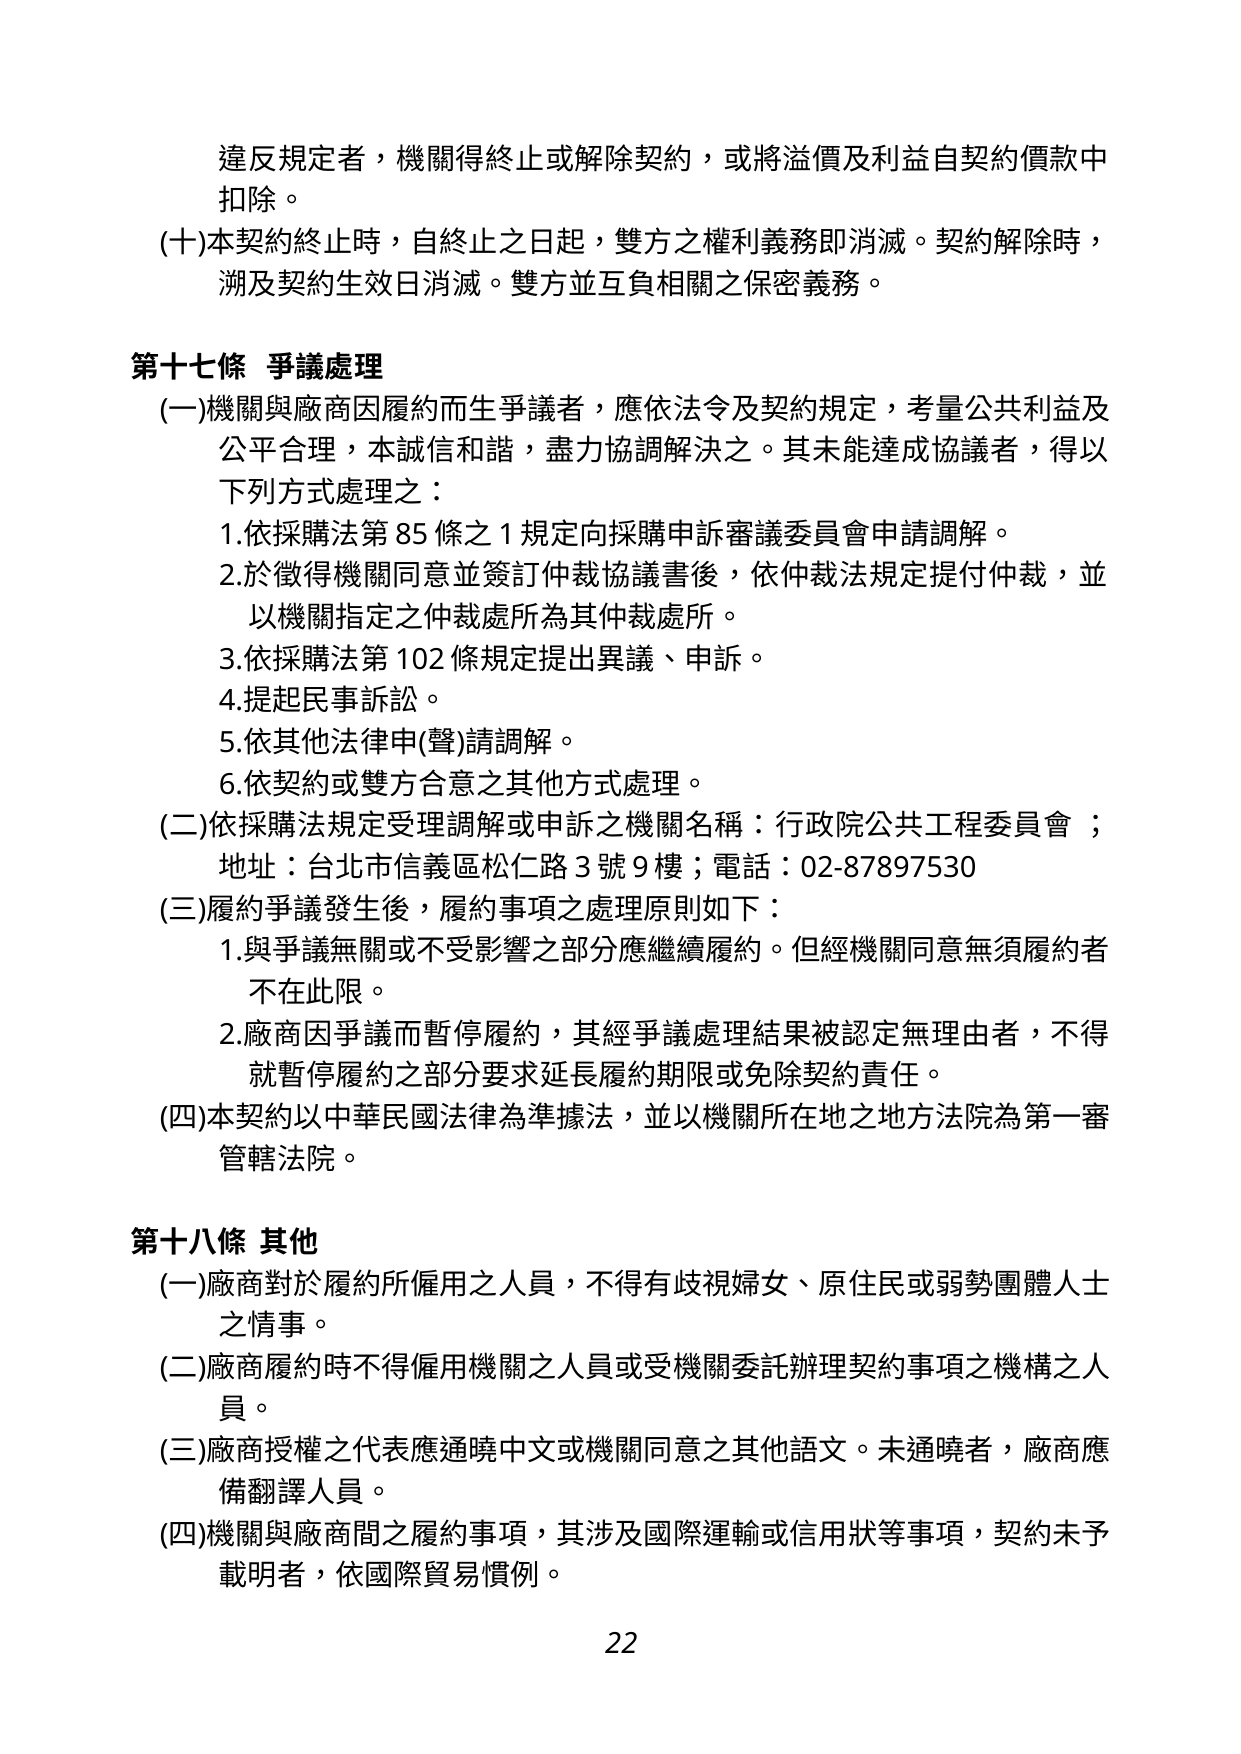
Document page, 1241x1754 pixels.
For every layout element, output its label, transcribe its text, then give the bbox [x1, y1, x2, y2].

text 第十八條 其他 [130, 1219, 1110, 1261]
text 第十七條 爭議處理 [130, 344, 1110, 386]
text (二)依採購法規定受理調解或申訴之機關名稱：行政院公共工程委員會 ；地址：台北市信義區松仁路3號9樓；電話：02-87897530 [159, 802, 1110, 886]
text 2.廠商因爭議而暫停履約，其經爭議處理結果被認定無理由者，不得就暫停履約之部分要求延長履約期限或免除契約責任。 [218, 1011, 1110, 1094]
text (三)廠商授權之代表應通曉中文或機關同意之其他語文。未通曉者，廠商應備翻譯人員。 [159, 1427, 1110, 1511]
text (一)機關與廠商因履約而生爭議者，應依法令及契約規定，考量公共利益及公平合理，本誠信和諧，盡力協調解決之。其未能達成協議者，得以下列方式處理之： [159, 386, 1110, 511]
text 6.依契約或雙方合意之其他方式處理。 [218, 761, 1108, 802]
text 4.提起民事訴訟。 [218, 677, 1108, 719]
text (二)廠商履約時不得僱用機關之人員或受機關委託辦理契約事項之機構之人員。 [159, 1344, 1110, 1427]
text 3.依採購法第102條規定提出異議、申訴。 [218, 636, 1108, 677]
text (四)機關與廠商間之履約事項，其涉及國際運輸或信用狀等事項，契約未予載明者，依國際貿易慣例。 [159, 1511, 1110, 1594]
text 2.於徵得機關同意並簽訂仲裁協議書後，依仲裁法規定提付仲裁，並以機關指定之仲裁處所為其仲裁處所。 [218, 552, 1108, 636]
text 1.依採購法第85條之1規定向採購申訴審議委員會申請調解。 [218, 511, 1108, 552]
text (一)廠商對於履約所僱用之人員，不得有歧視婦女、原住民或弱勢團體人士之情事。 [159, 1261, 1110, 1344]
text 5.依其他法律申(聲)請調解。 [218, 719, 1108, 761]
text (九)廠商不得對機關人員或受機關委託之廠商人員給予期約、賄賂、佣金、比例金、仲介費、後謝金、回扣、餽贈、招待或其他不正利益。分包廠商亦同。違反規定者，機關得終止或解除契約，或將溢價及利益自契約價款中扣除。 [159, 136, 1110, 219]
text (三)履約爭議發生後，履約事項之處理原則如下： [159, 886, 1110, 927]
text 1.與爭議無關或不受影響之部分應繼續履約。但經機關同意無須履約者不在此限。 [218, 927, 1110, 1011]
text (四)本契約以中華民國法律為準據法，並以機關所在地之地方法院為第一審管轄法院。 [159, 1094, 1110, 1177]
text (十)本契約終止時，自終止之日起，雙方之權利義務即消滅。契約解除時，溯及契約生效日消滅。雙方並互負相關之保密義務。 [159, 219, 1110, 302]
